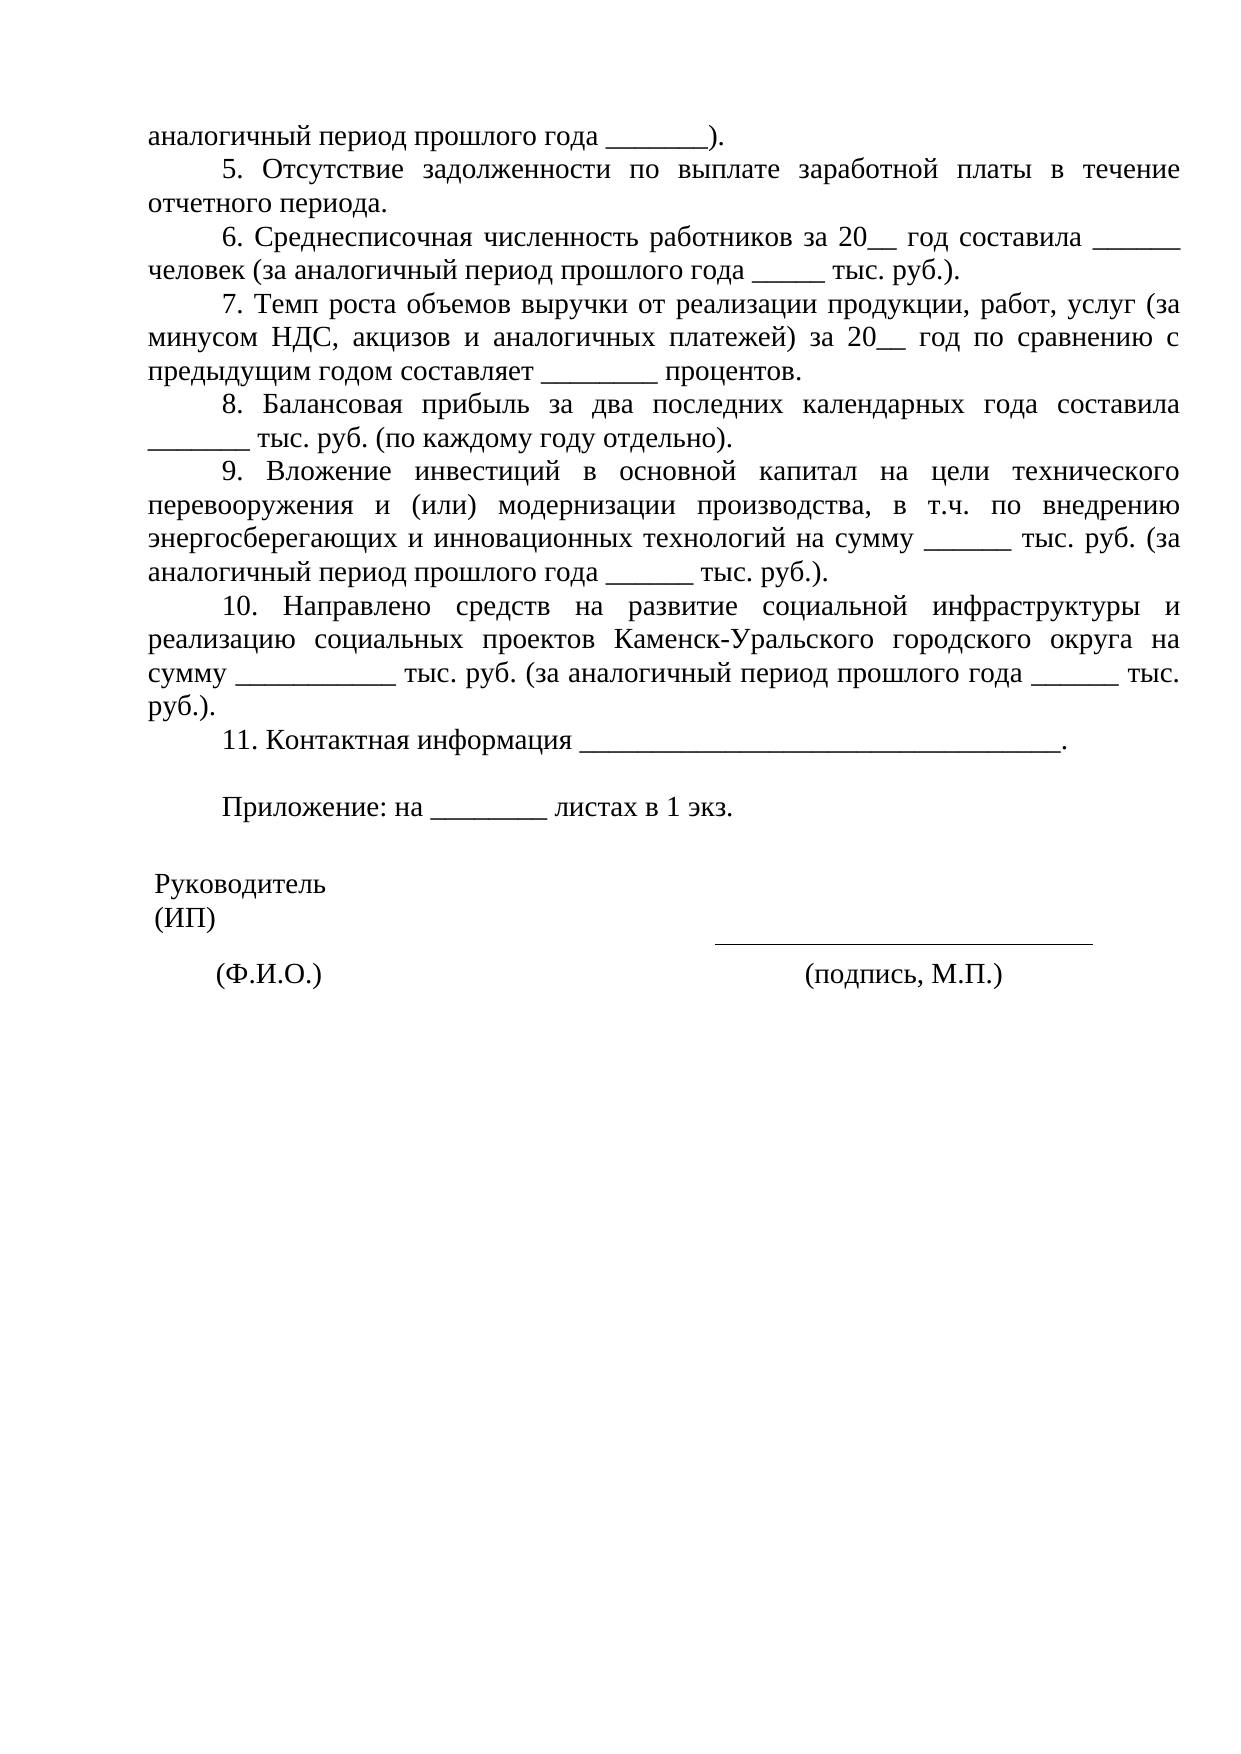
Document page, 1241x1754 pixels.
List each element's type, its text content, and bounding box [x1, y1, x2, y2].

text 7. Темп роста объемов выручки от реализации продукции, работ, услуг (за минусом НДС, акцизов и аналогичных платежей) за 20__ год по сравнению с предыдущим годом составляет ________ процентов. [148, 286, 1181, 386]
table_header [715, 856, 1092, 944]
table_cell (Ф.И.О.) [148, 944, 390, 1000]
table_header [390, 856, 714, 944]
text 9. Вложение инвестиций в основной капитал на цели технического перевооружения и (или) модернизации производства, в т.ч. по внедрению энергосберегающих и инновационных технологий на сумму ______ тыс. руб. (за аналогичный период прошлого года ______ тыс. руб.). [148, 453, 1181, 588]
text 8. Балансовая прибыль за два последних календарных года составила _______ тыс. руб. (по каждому году отдельно). [148, 386, 1181, 453]
text 10. Направлено средств на развитие социальной инфраструктуры и реализацию социальных проектов Каменск-Уральского городского округа на сумму ___________ тыс. руб. (за аналогичный период прошлого года ______ тыс. руб.). [148, 588, 1181, 722]
table_header Руководитель (ИП) [148, 856, 390, 944]
table_cell [390, 944, 714, 1000]
table_cell (подпись, М.П.) [715, 945, 1092, 1000]
text 11. Контактная информация _________________________________. [148, 722, 1181, 755]
text 5. Отсутствие задолженности по выплате заработной платы в течение отчетного периода. [148, 152, 1181, 219]
text аналогичный период прошлого года _______). [148, 118, 1181, 152]
text Приложение: на ________ листах в 1 экз. [148, 789, 1181, 822]
text 6. Среднесписочная численность работников за 20__ год составила ______ человек (за аналогичный период прошлого года _____ тыс. руб.). [148, 219, 1181, 286]
